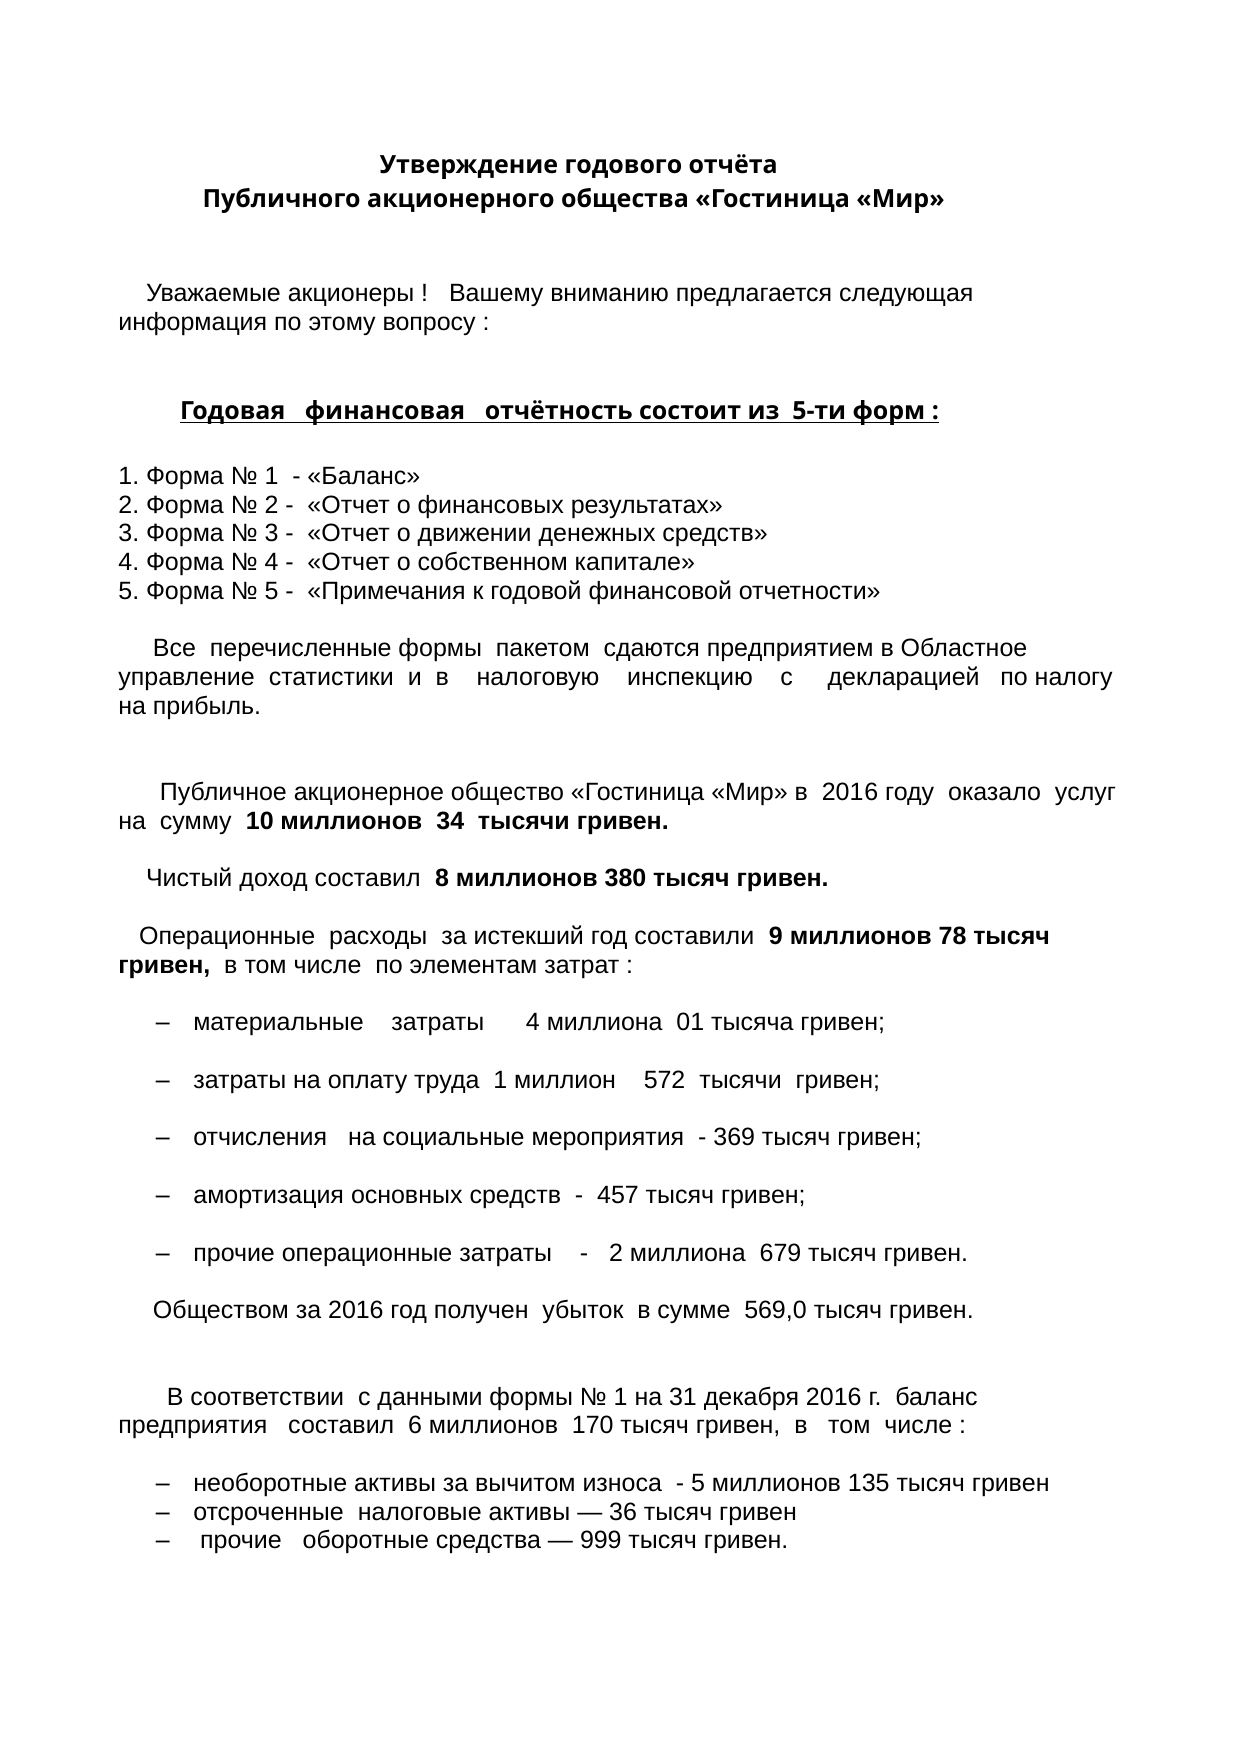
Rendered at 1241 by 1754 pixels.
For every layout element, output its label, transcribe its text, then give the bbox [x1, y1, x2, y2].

list затраты на оплату труда 1 миллион 572 тысячи гривен; [156, 1065, 1122, 1094]
text Все перечисленные формы пакетом сдаются предприятием в Областное управление статистики и в налоговую инспекцию с декларацией по налогу на прибыль. [118, 633, 1122, 720]
text Обществом за 2016 год получен убыток в сумме 569,0 тысяч гривен. [118, 1295, 1122, 1324]
list необоротные активы за вычитом износа - 5 миллионов 135 тысяч гривен [156, 1468, 1122, 1497]
list амортизация основных средств - 457 тысяч гривен; [156, 1180, 1122, 1209]
list прочие оборотные средства — 999 тысяч гривен. [156, 1525, 1122, 1554]
text Утверждение годового отчёта [118, 147, 1122, 181]
text Операционные расходы за истекший год составили 9 миллионов 78 тысяч гривен, в том числе по элементам затрат : [118, 921, 1122, 978]
list отсроченные налоговые активы — 36 тысяч гривен [156, 1497, 1122, 1525]
list прочие операционные затраты - 2 миллиона 679 тысяч гривен. [156, 1238, 1122, 1266]
text 3. Форма № 3 - «Отчет о движении денежных средств» [118, 518, 1122, 547]
text В соответствии с данными формы № 1 на 31 декабря 2016 г. баланс предприятия составил 6 миллионов 170 тысяч гривен, в том числе : [118, 1381, 1122, 1439]
text 5. Форма № 5 - «Примечания к годовой финансовой отчетности» [118, 576, 1122, 605]
text Публичного акционерного общества «Гостиница «Мир» [118, 181, 1122, 215]
text Публичное акционерное общество «Гостиница «Мир» в 2016 году оказало услуг на сумму 10 миллионов 34 тысячи гривен. [118, 777, 1122, 835]
text Уважаемые акционеры ! Вашему вниманию предлагается следующая информация по этому вопросу : [118, 278, 1122, 335]
text 4. Форма № 4 - «Отчет о собственном капитале» [118, 547, 1122, 576]
text Чистый доход составил 8 миллионов 380 тысяч гривен. [118, 863, 1122, 892]
text Годовая финансовая отчётность состоит из 5-ти форм : [118, 393, 1122, 427]
text 1. Форма № 1 - «Баланс» [118, 461, 1122, 490]
text 2. Форма № 2 - «Отчет о финансовых результатах» [118, 490, 1122, 518]
list материальные затраты 4 миллиона 01 тысяча гривен; [156, 1007, 1122, 1036]
list отчисления на социальные мероприятия - 369 тысяч гривен; [156, 1122, 1122, 1151]
